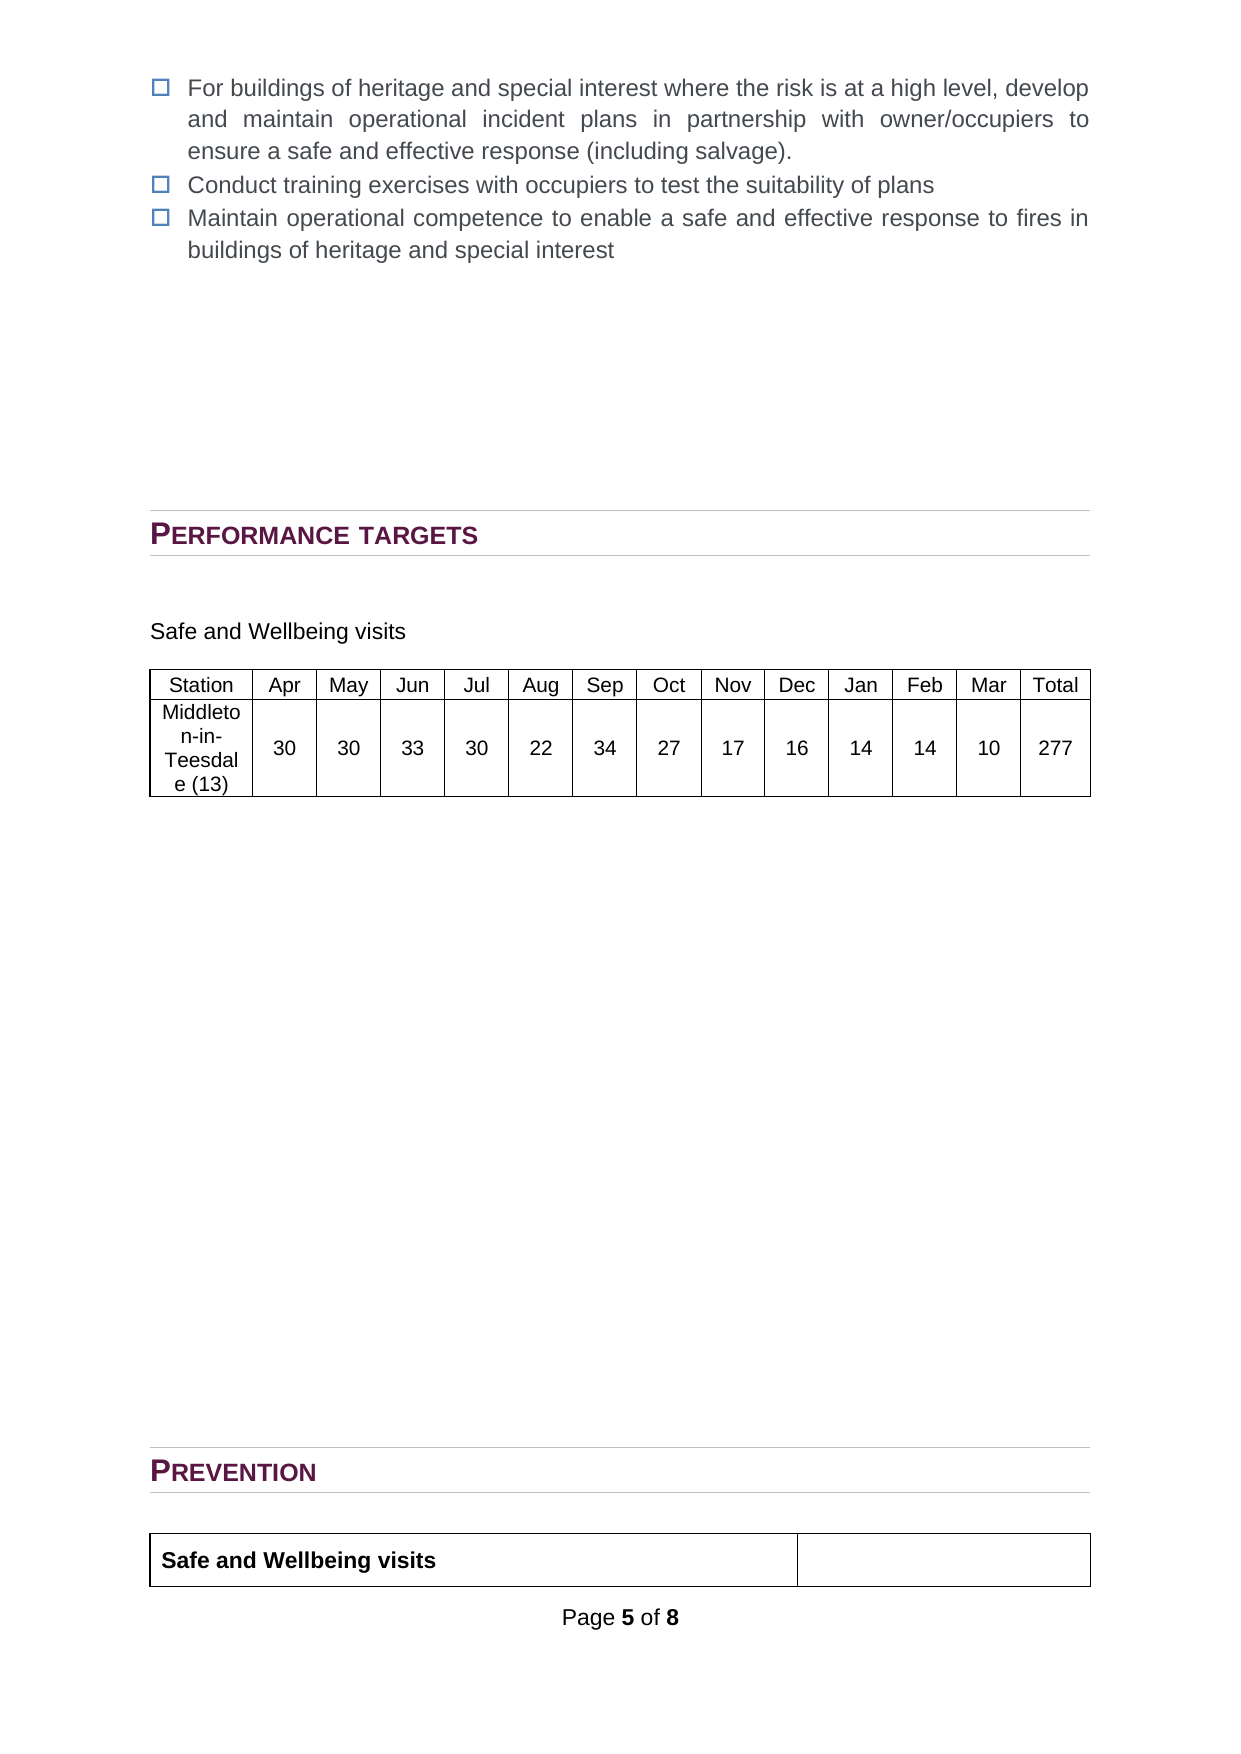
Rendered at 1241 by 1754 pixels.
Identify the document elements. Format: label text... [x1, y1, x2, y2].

table_header [798, 1534, 1090, 1586]
table_header Feb [893, 670, 956, 699]
table_cell 16 [765, 700, 828, 796]
table_cell 277 [1021, 700, 1090, 796]
table_cell 10 [957, 700, 1020, 796]
table_cell 27 [637, 700, 701, 796]
table_cell 30 [445, 700, 508, 796]
table_header Jul [445, 670, 508, 699]
list Maintain operational competence to enable a safe and effective response to fires in buildings of heritage and special interest [150, 204, 1090, 263]
table_header Jan [829, 670, 892, 699]
list Conduct training exercises with occupiers to test the suitability of plans [150, 171, 1090, 198]
table_cell 33 [381, 700, 444, 796]
table_header Jun [381, 670, 444, 699]
table_cell 30 [253, 700, 316, 796]
table_cell 14 [829, 700, 892, 796]
table_header Nov [702, 670, 764, 699]
table_cell 30 [317, 700, 380, 796]
text Safe and Wellbeing visits [150, 618, 1090, 644]
table_header Oct [637, 670, 701, 699]
subtitle Prevention [150, 1448, 1090, 1492]
table_cell Middleton-in-Teesdale (13) [151, 700, 252, 796]
table_header Sep [573, 670, 636, 699]
table_header Total [1021, 670, 1090, 699]
table_header May [317, 670, 380, 699]
table_cell 14 [893, 700, 956, 796]
table_header Mar [957, 670, 1020, 699]
table_header Safe and Wellbeing visits [151, 1534, 797, 1586]
table_header Dec [765, 670, 828, 699]
table_cell 34 [573, 700, 636, 796]
table_header Apr [253, 670, 316, 699]
subtitle Performance targets [150, 511, 1090, 555]
table_header Station [151, 670, 252, 699]
table_cell 17 [702, 700, 764, 796]
table_header Aug [509, 670, 572, 699]
list For buildings of heritage and special interest where the risk is at a high level, develop and maintain operational incident plans in partnership with owner/occupiers to ensure a safe and effective response (including salvage). [150, 74, 1090, 165]
table_cell 22 [509, 700, 572, 796]
